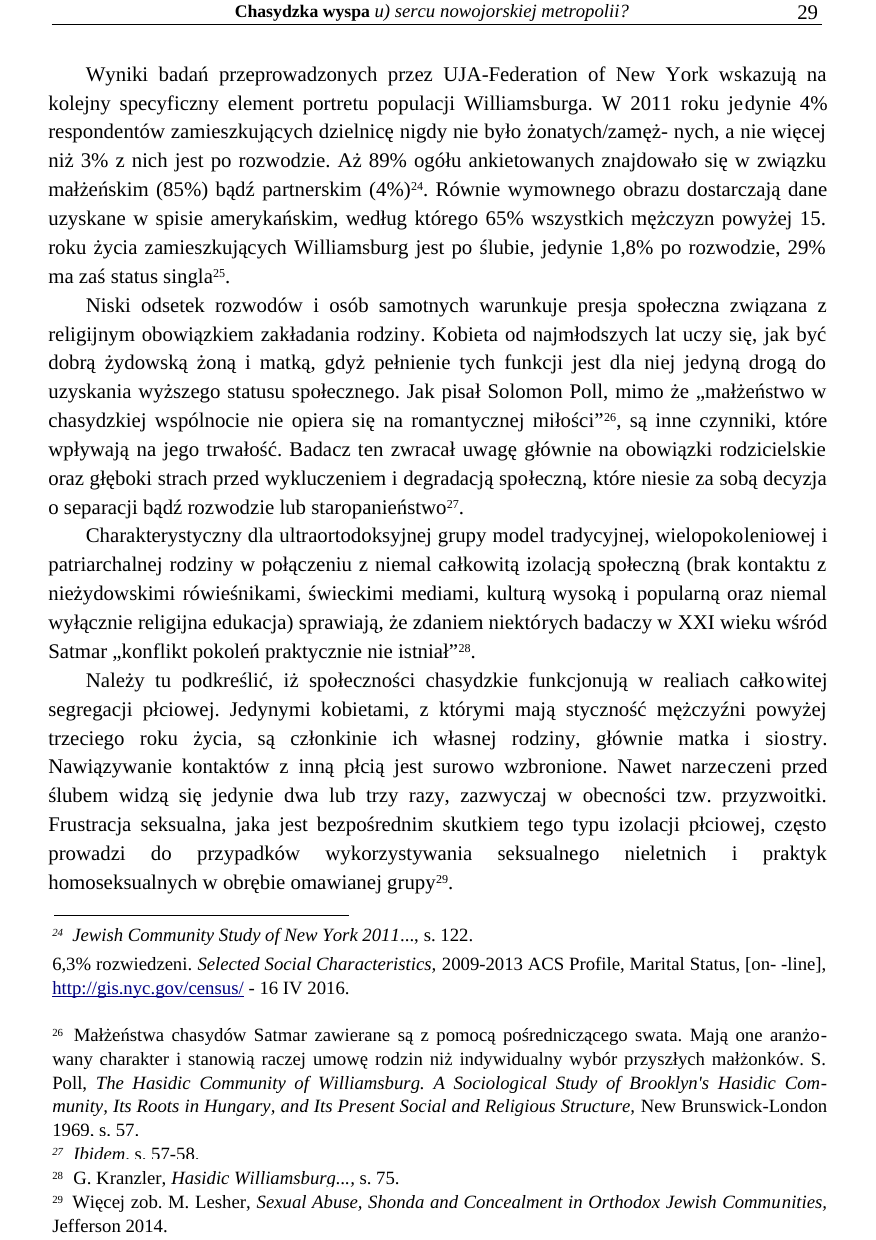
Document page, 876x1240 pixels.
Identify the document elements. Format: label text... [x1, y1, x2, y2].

text Charakterystyczny dla ultraortodoksyjnej grupy model tradycyjnej, wielopoko­leniowej i patriarchalnej rodziny w połączeniu z niemal całkowitą izolacją społeczną (brak kontaktu z nieżydowskimi rówieśnikami, świeckimi mediami, kulturą wysoką i popularną oraz niemal wyłącznie religijna edukacja) sprawiają, że zdaniem niektó­rych badaczy w XXI wieku wśród Satmar „konflikt pokoleń praktycznie nie istniał”28. [48, 523, 827, 663]
text Wyniki badań przeprowadzonych przez UJA-Federation of New York wskazują na kolejny specyficzny element portretu populacji Williamsburga. W 2011 roku je­dynie 4% respondentów zamieszkujących dzielnicę nigdy nie było żonatych/zamęż- nych, a nie więcej niż 3% z nich jest po rozwodzie. Aż 89% ogółu ankietowanych znajdowało się w związku małżeńskim (85%) bądź partnerskim (4%)24. Równie wy­mownego obrazu dostarczają dane uzyskane w spisie amerykańskim, według którego 65% wszystkich mężczyzn powyżej 15. roku życia zamieszkujących Williamsburg jest po ślubie, jedynie 1,8% po rozwodzie, 29% ma zaś status singla25. [48, 62, 827, 288]
text Niski odsetek rozwodów i osób samotnych warunkuje presja społeczna związana z religijnym obowiązkiem zakładania rodziny. Kobieta od najmłodszych lat uczy się, jak być dobrą żydowską żoną i matką, gdyż pełnienie tych funkcji jest dla niej jedyną drogą do uzyskania wyższego statusu społecznego. Jak pisał Solomon Poll, mimo że „małżeństwo w chasydzkiej wspólnocie nie opiera się na romantycznej miłości”26, są inne czynniki, które wpływają na jego trwałość. Badacz ten zwracał uwagę głównie na obowiązki rodzicielskie oraz głęboki strach przed wykluczeniem i degradacją spo­łeczną, które niesie za sobą decyzja o separacji bądź rozwodzie lub staropanieństwo27. [48, 293, 827, 519]
text Należy tu podkreślić, iż społeczności chasydzkie funkcjonują w realiach całko­witej segregacji płciowej. Jedynymi kobietami, z którymi mają styczność mężczyźni powyżej trzeciego roku życia, są członkinie ich własnej rodziny, głównie matka i sio­stry. Nawiązywanie kontaktów z inną płcią jest surowo wzbronione. Nawet narze­czeni przed ślubem widzą się jedynie dwa lub trzy razy, zazwyczaj w obecności tzw. przyzwoitki. Frustracja seksualna, jaka jest bezpośrednim skutkiem tego typu izolacji płciowej, często prowadzi do przypadków wykorzystywania seksualnego nieletnich i praktyk homoseksualnych w obrębie omawianej grupy29. [48, 668, 827, 894]
text Chasydzka wyspa u) sercu nowojorskiej metropolii? [234, 0, 636, 22]
text 25 Dla miasta Nowy Jork wartości te wynosiły kolejno: 42,4% w związku małżeńskim, 46,4%, sin­gle, 6,3% rozwiedzeni. Selected Social Characteristics, 2009-2013 ACS Profile, Marital Status, [on- -line], http://gis.nyc.gov/census/ - 16 IV 2016. [52, 953, 827, 1019]
text 29 Więcej zob. Μ. Lesher, Sexual Abuse, Shonda and Concealment in Orthodox Jewish Commu­nities, Jefferson 2014. [52, 1191, 827, 1236]
text 27 Ibidem, s. 57-58. [52, 1143, 827, 1159]
text 28 G. Kranzler, Hasidic Williamsburg..., s. 75. [52, 1167, 827, 1186]
text 29 [797, 0, 824, 24]
text 26 Małżeństwa chasydów Satmar zawierane są z pomocą pośredniczącego swata. Mają one aranżo­wany charakter i stanowią raczej umowę rodzin niż indywidualny wybór przyszłych małżonków. S. Poll, The Hasidic Community of Williamsburg. A Sociological Study of Brooklyn's Hasidic Com­munity, Its Roots in Hungary, and Its Present Social and Religious Structure, New Brunswick-Lon­don 1969, s. 57. [52, 1024, 827, 1135]
text 24 Jewish Community Study of New York 2011..., s. 122. [52, 924, 827, 946]
